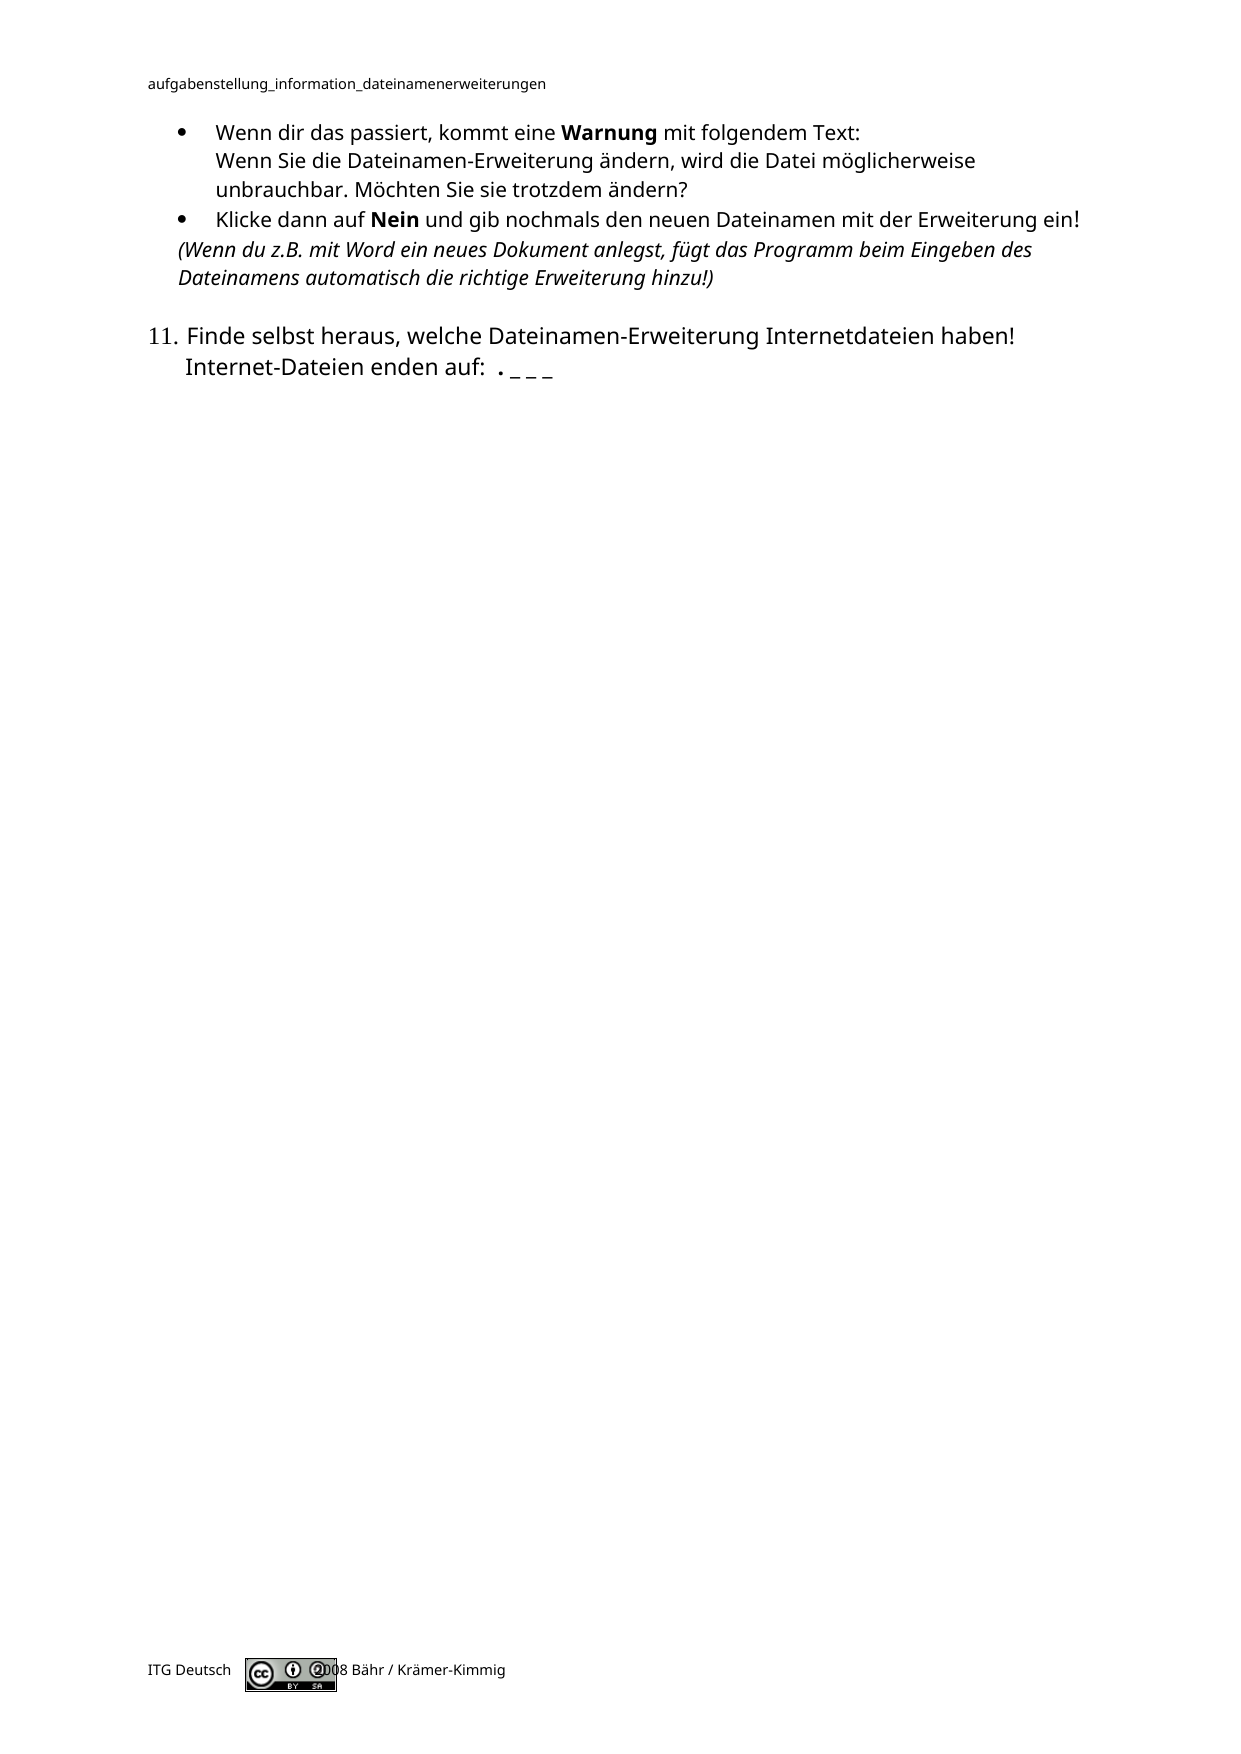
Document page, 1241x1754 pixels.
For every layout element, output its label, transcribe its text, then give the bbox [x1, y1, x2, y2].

picture [246, 1659, 336, 1691]
list Klicke dann auf Nein und gib nochmals den neuen Dateinamen mit der Erweiterung ein! [178, 203, 1092, 235]
list Finde selbst heraus, welche Dateinamen-Erweiterung Internetdateien haben! Internet-Dateien enden auf: . _ _ _ [148, 320, 1092, 382]
list Wenn dir das passiert, kommt eine Warnung mit folgendem Text: Wenn Sie die Dateinamen-Erweiterung ändern, wird die Datei möglicherweise unbrauchbar. Möchten Sie sie trotzdem ändern? [178, 118, 1092, 203]
text (Wenn du z.B. mit Word ein neues Dokument anlegst, fügt das Programm beim Eingeben des Dateinamens automatisch die richtige Erweiterung hinzu!) [178, 235, 1092, 292]
